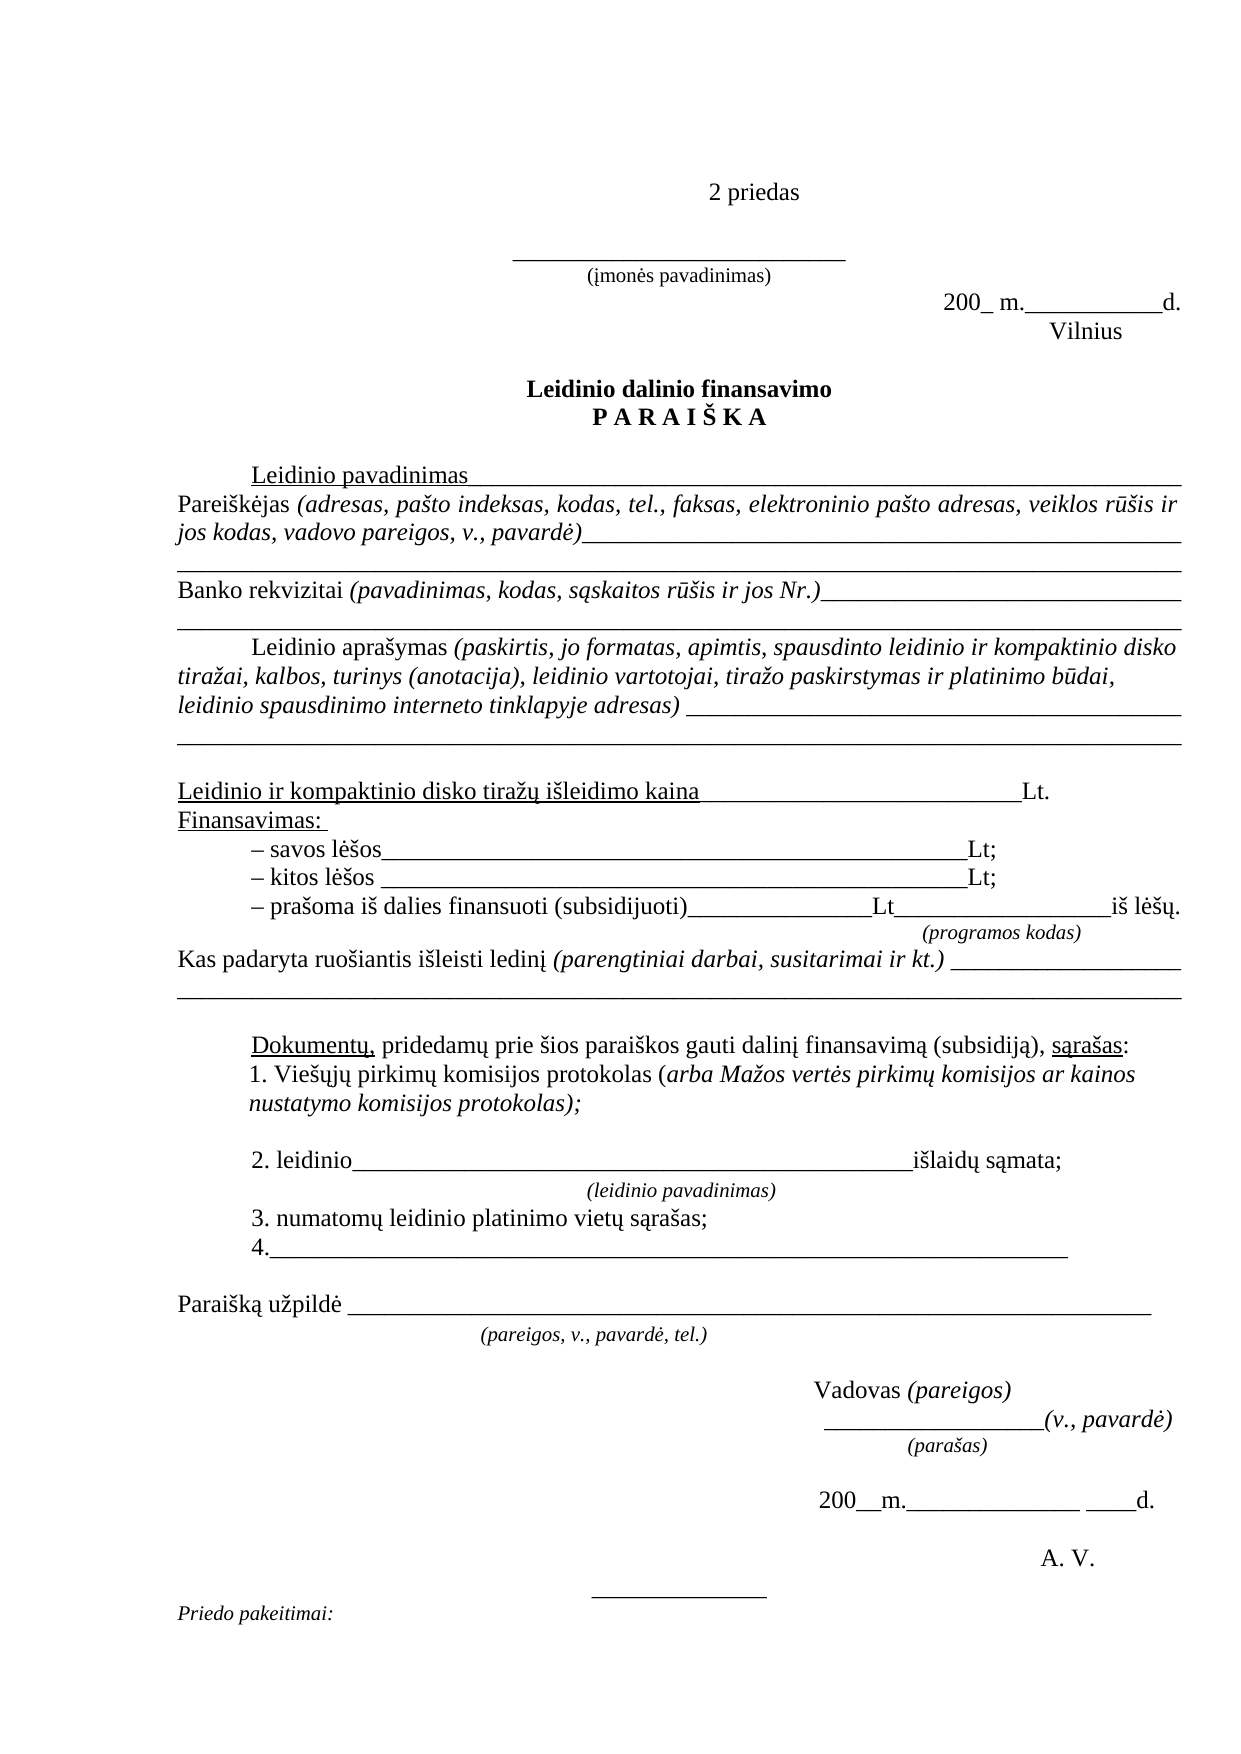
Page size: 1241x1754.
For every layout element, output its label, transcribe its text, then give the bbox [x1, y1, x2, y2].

text (v., pavardė) [177, 1404, 1181, 1433]
text – savos lėšos Lt; [177, 834, 1181, 862]
text Kas padaryta ruošiantis išleisti ledinį (parengtiniai darbai, susitarimai ir kt.) [177, 944, 1181, 973]
text 4. [177, 1232, 1181, 1260]
text Leidinio aprašymas (paskirtis, jo formatas, apimtis, spausdinto leidinio ir kompaktinio disko tiražai, kalbos, turinys (anotacija), leidinio vartotojai, tiražo paskirstymas ir platinimo būdai, leidinio spausdinimo interneto tinklapyje adresas) [177, 632, 1181, 719]
text Leidinio ir kompaktinio disko tiražų išleidimo kaina Lt. [177, 776, 1181, 805]
text Leidinio pavadinimas [177, 460, 1181, 489]
text 200_ m.___________d. [177, 287, 1181, 316]
text 2 priedas [177, 177, 1181, 206]
text – prašoma iš dalies finansuoti (subsidijuoti) Lt iš lėšų. [177, 891, 1181, 920]
text Pareiškėjas (adresas, pašto indeksas, kodas, tel., faksas, elektroninio pašto adresas, veiklos rūšis ir jos kodas, vadovo pareigos, v., pavardė) [177, 489, 1181, 546]
text (įmonės pavadinimas) [177, 263, 1181, 287]
text ______________ [177, 1572, 1181, 1601]
text 1. Viešųjų pirkimų komisijos protokolas (arba Mažos vertės pirkimų komisijos ar kainos nustatymo komisijos protokolas); [248, 1059, 1181, 1117]
text Paraišką užpildė [177, 1289, 1181, 1318]
text A. V. [177, 1543, 1181, 1572]
text Leidinio dalinio finansavimo [177, 374, 1181, 402]
text Vadovas (pareigos) [177, 1375, 1181, 1404]
text Banko rekvizitai (pavadinimas, kodas, sąskaitos rūšis ir jos Nr.) [177, 575, 1181, 604]
text 2. leidinio išlaidų sąmata; [177, 1145, 1181, 1174]
text – kitos lėšos Lt; [177, 862, 1181, 891]
text 3. numatomų leidinio platinimo vietų sąrašas; [177, 1203, 1181, 1232]
text 200__m. ____d. [177, 1486, 1181, 1514]
text (parašas) [177, 1433, 1181, 1457]
text Vilnius [177, 316, 1181, 345]
text (pareigos, v., pavardė, tel.) [177, 1318, 1181, 1347]
text Dokumentų, pridedamų prie šios paraiškos gauti dalinį finansavimą (subsidiją), sąrašas: [177, 1030, 1181, 1059]
text (leidinio pavadinimas) [177, 1174, 1181, 1203]
text (programos kodas) [177, 920, 1181, 944]
text Finansavimas: [177, 805, 1181, 834]
text PARAIŠKA [177, 402, 1181, 431]
text Priedo pakeitimai: [177, 1601, 1181, 1625]
